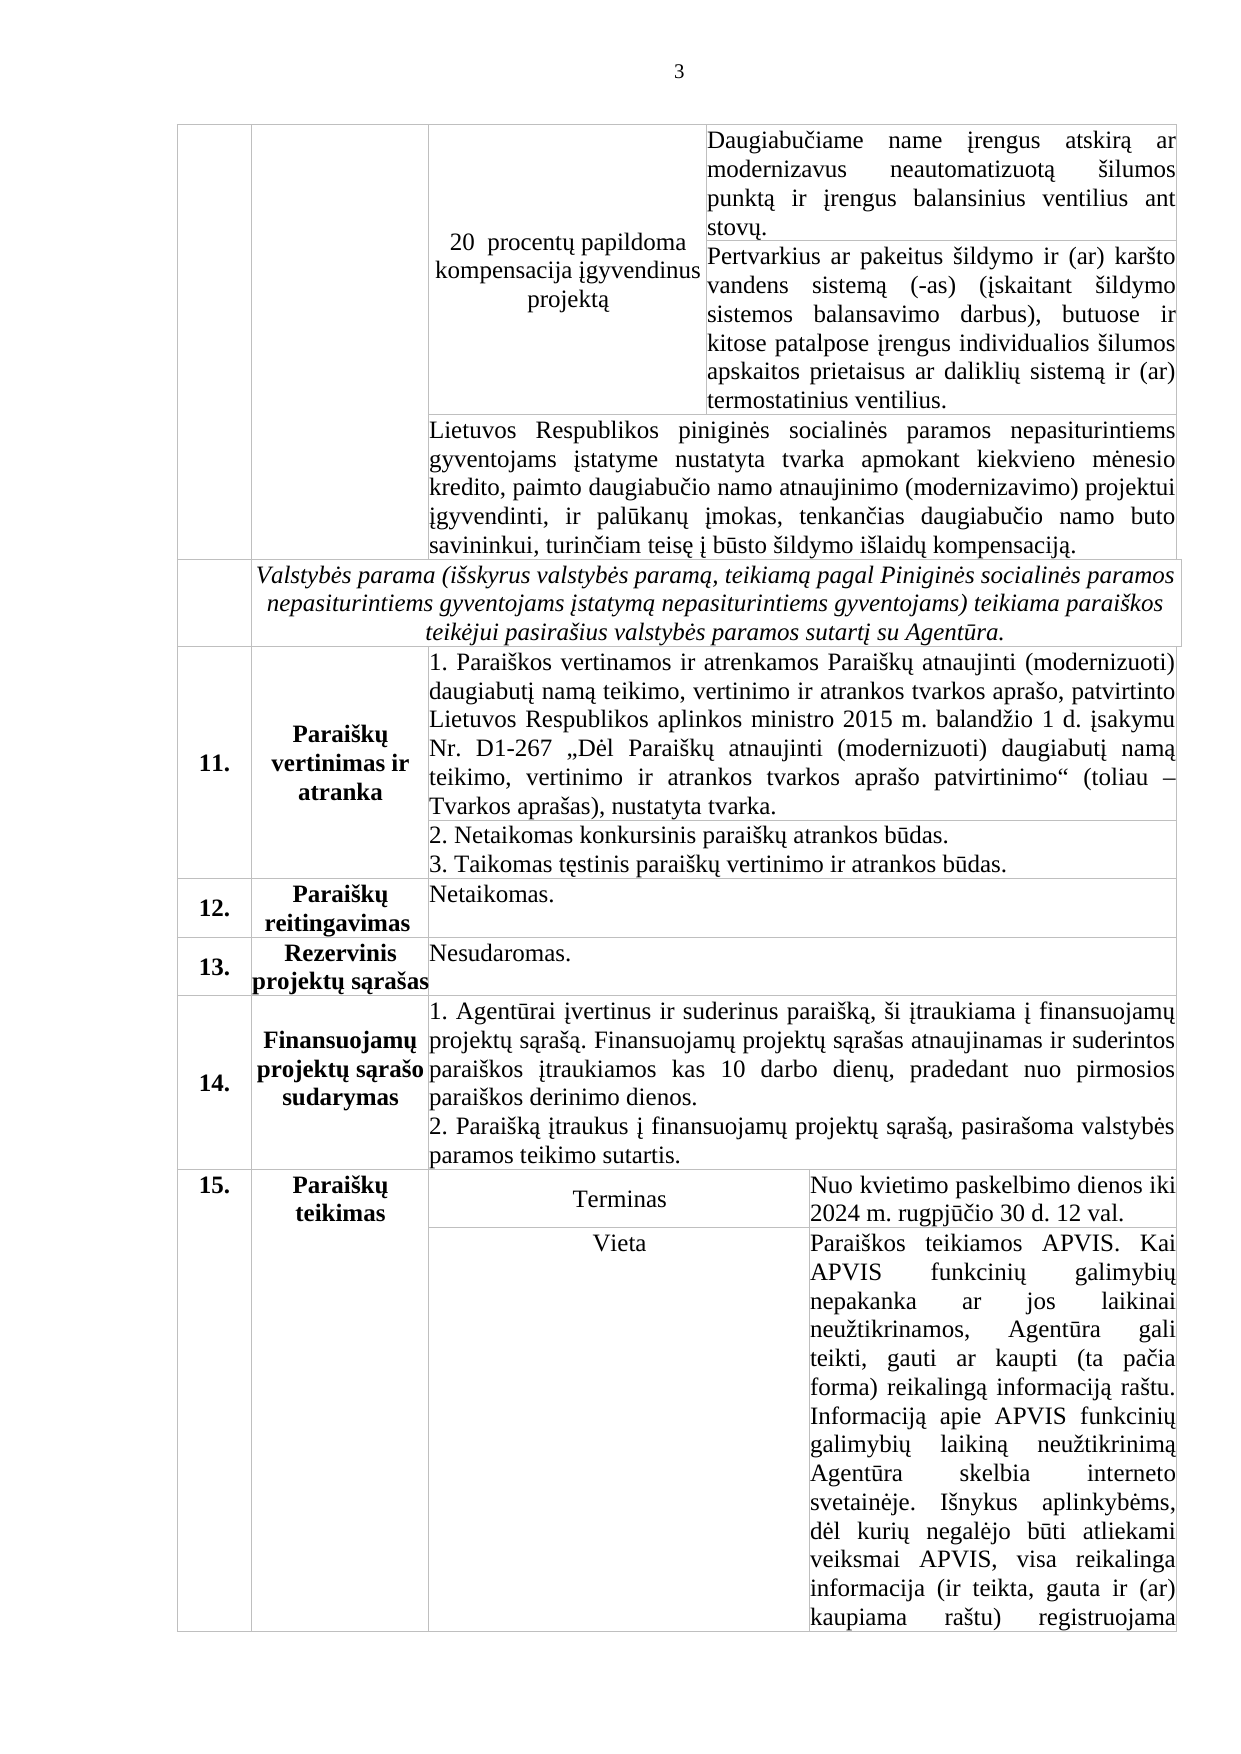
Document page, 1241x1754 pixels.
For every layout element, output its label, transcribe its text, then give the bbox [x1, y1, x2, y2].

table_cell Paraiškos teikiamos APVIS. Kai APVIS funkcinių galimybių nepakanka ar jos laikinai neužtikrinamos, Agentūra gali teikti, gauti ar kaupti (ta pačia forma) reikalingą informaciją raštu. Informaciją apie APVIS funkcinių galimybių laikiną neužtikrinimą Agentūra skelbia interneto svetainėje. Išnykus aplinkybėms, dėl kurių negalėjo būti atliekami veiksmai APVIS, visa reikalinga informacija (ir teikta, gauta ir (ar) kaupiama raštu) registruojama [810, 1228, 1176, 1631]
table_cell Vieta [429, 1228, 809, 1631]
table_cell Rezervinis projektų sąrašas [252, 938, 428, 995]
table_cell Paraiškų vertinimas ir atranka [252, 647, 428, 878]
table_cell [1177, 124, 1181, 240]
table_cell [1177, 414, 1181, 559]
table_cell Netaikomas. [429, 879, 1176, 937]
table_cell Daugiabučiame name įrengus atskirą ar modernizavus neautomatizuotą šilumos punktą ir įrengus balansinius ventilius ant stovų. [707, 125, 1176, 240]
table_cell Nuo kvietimo paskelbimo dienos iki 2024 m. rugpjūčio 30 d. 12 val. [810, 1170, 1176, 1227]
table_cell [1177, 1227, 1181, 1631]
table_cell [1177, 995, 1181, 1169]
table_cell 2. Netaikomas konkursinis paraiškų atrankos būdas. 3. Taikomas tęstinis paraiškų vertinimo ir atrankos būdas. [429, 821, 1176, 878]
table_cell [252, 125, 428, 559]
table_cell [1177, 820, 1181, 878]
table_cell Lietuvos Respublikos piniginės socialinės paramos nepasiturintiems gyventojams įstatyme nustatyta tvarka apmokant kiekvieno mėnesio kredito, paimto daugiabučio namo atnaujinimo (modernizavimo) projektui įgyvendinti, ir palūkanų įmokas, tenkančias daugiabučio namo buto savininkui, turinčiam teisę į būsto šildymo išlaidų kompensaciją. [429, 415, 1176, 559]
table_cell 1. Paraiškos vertinamos ir atrenkamos Paraiškų atnaujinti (modernizuoti) daugiabutį namą teikimo, vertinimo ir atrankos tvarkos aprašo, patvirtinto Lietuvos Respublikos aplinkos ministro 2015 m. balandžio 1 d. įsakymu Nr. D1-267 „Dėl Paraiškų atnaujinti (modernizuoti) daugiabutį namą teikimo, vertinimo ir atrankos tvarkos aprašo patvirtinimo“ (toliau – Tvarkos aprašas), nustatyta tvarka. [429, 647, 1176, 819]
table_cell Paraiškų teikimas [252, 1170, 428, 1631]
table_cell [1177, 878, 1181, 937]
table_cell [1177, 937, 1181, 995]
table_cell Paraiškų reitingavimas [252, 879, 428, 937]
table_cell 1. Agentūrai įvertinus ir suderinus paraišką, ši įtraukiama į finansuojamų projektų sąrašą. Finansuojamų projektų sąrašas atnaujinamas ir suderintos paraiškos įtraukiamos kas 10 darbo dienų, pradedant nuo pirmosios paraiškos derinimo dienos. 2. Paraišką įtraukus į finansuojamų projektų sąrašą, pasirašoma valstybės paramos teikimo sutartis. [429, 996, 1176, 1169]
table_cell 11. [178, 647, 251, 878]
table_cell 13. [178, 938, 251, 995]
table_cell Nesudaromas. [429, 938, 1176, 995]
table_cell Pertvarkius ar pakeitus šildymo ir (ar) karšto vandens sistemą (-as) (įskaitant šildymo sistemos balansavimo darbus), butuose ir kitose patalpose įrengus individualios šilumos apskaitos prietaisus ar daliklių sistemą ir (ar) termostatinius ventilius. [707, 241, 1176, 414]
table_cell [1177, 240, 1181, 414]
table_cell 20 procentų papildoma kompensacija įgyvendinus projektą [429, 125, 706, 414]
table_cell 15. [178, 1170, 251, 1631]
table_cell [1177, 1169, 1181, 1227]
table_cell Terminas [429, 1170, 809, 1227]
table_cell Finansuojamų projektų sąrašo sudarymas [252, 996, 428, 1169]
table_cell 12. [178, 879, 251, 937]
table_cell [178, 560, 251, 646]
table_cell 14. [178, 996, 251, 1169]
table_cell Valstybės parama (išskyrus valstybės paramą, teikiamą pagal Piniginės socialinės paramos nepasiturintiems gyventojams įstatymą nepasiturintiems gyventojams) teikiama paraiškos teikėjui pasirašius valstybės paramos sutartį su Agentūra. [252, 560, 1181, 646]
table_cell [1177, 647, 1181, 819]
table_cell [178, 125, 251, 559]
